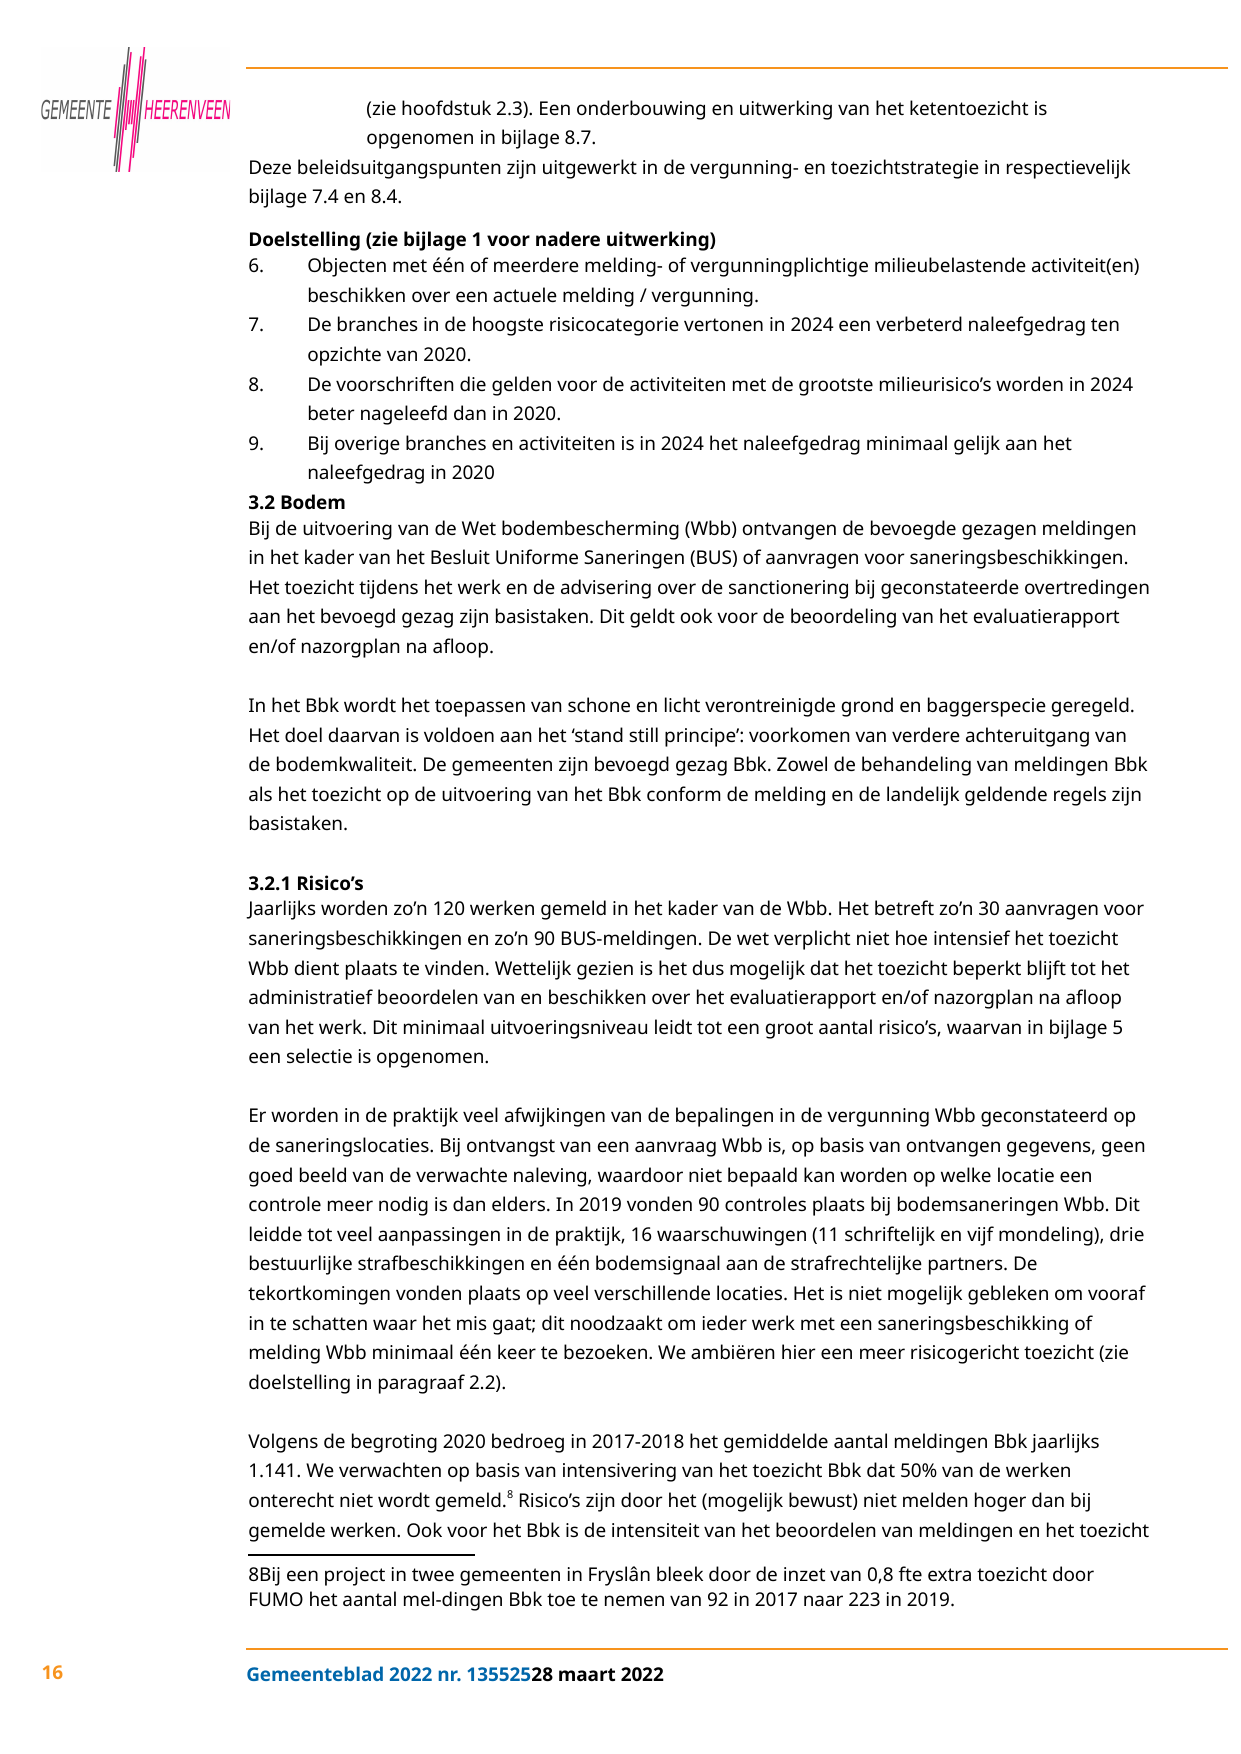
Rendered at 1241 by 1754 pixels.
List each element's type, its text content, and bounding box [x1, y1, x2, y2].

text 3.2.1 Risico’s [248, 870, 1152, 896]
list Objecten met één of meerdere melding- of vergunningplichtige milieubelastende activiteit(en) beschikken over een actuele melding / vergunning. [248, 252, 1152, 308]
list De branches in de hoogste risicocategorie vertonen in 2024 een verbeterd naleefgedrag ten opzichte van 2020. [248, 312, 1152, 367]
picture [41, 47, 231, 172]
text Deze beleidsuitgangspunten zijn uitgewerkt in de vergunning- en toezichtstrategie in respectievelijk bijlage 7.4 en 8.4. [248, 154, 1152, 209]
list De voorschriften die gelden voor de activiteiten met de grootste milieurisico’s worden in 2024 beter nageleefd dan in 2020. [248, 371, 1152, 426]
text In het Bbk wordt het toepassen van schone en licht verontreinigde grond en baggerspecie geregeld. Het doel daarvan is voldoen aan het ‘stand still principe’: voorkomen van verdere achteruitgang van de bodemkwaliteit. De gemeenten zijn bevoegd gezag Bbk. Zowel de behandeling van meldingen Bbk als het toezicht op de uitvoering van het Bbk conform de melding en de landelijk geldende regels zijn basistaken. [248, 692, 1152, 836]
text Bij de uitvoering van de Wet bodembescherming (Wbb) ontvangen de bevoegde gezagen meldingen in het kader van het Besluit Uniforme Saneringen (BUS) of aanvragen voor saneringsbeschikkingen. Het toezicht tijdens het werk en de advisering over de sanctionering bij geconstateerde overtredingen aan het bevoegd gezag zijn basistaken. Dit geldt ook voor de beoordeling van het evaluatierapport en/of nazorgplan na afloop. [248, 515, 1152, 659]
text 3.2 Bodem [248, 489, 1152, 515]
text Doelstelling (zie bijlage 1 voor nadere uitwerking) [248, 227, 1152, 252]
text Er worden in de praktijk veel afwijkingen van de bepalingen in de vergunning Wbb geconstateerd op de saneringslocaties. Bij ontvangst van een aanvraag Wbb is, op basis van ontvangen gegevens, geen goed beeld van de verwachte naleving, waardoor niet bepaald kan worden op welke locatie een controle meer nodig is dan elders. In 2019 vonden 90 controles plaats bij bodemsaneringen Wbb. Dit leidde tot veel aanpassingen in de praktijk, 16 waarschuwingen (11 schriftelijk en vijf mondeling), drie bestuurlijke strafbeschikkingen en één bodemsignaal aan de strafrechtelijke partners. De tekortkomingen vonden plaats op veel verschillende locaties. Het is niet mogelijk gebleken om vooraf in te schatten waar het mis gaat; dit noodzaakt om ieder werk met een saneringsbeschikking of melding Wbb minimaal één keer te bezoeken. We ambiëren hier een meer risicogericht toezicht (zie doelstelling in paragraaf 2.2). [248, 1103, 1152, 1394]
text Bij een project in twee gemeenten in Fryslân bleek door de inzet van 0,8 fte extra toezicht door FUMO het aantal mel-dingen Bbk toe te nemen van 92 in 2017 naar 223 in 2019. [248, 1561, 1152, 1612]
list Bij overige branches en activiteiten is in 2024 het naleefgedrag minimaal gelijk aan het naleefgedrag in 2020 [248, 430, 1152, 485]
text Volgens de begroting 2020 bedroeg in 2017-2018 het gemiddelde aantal meldingen Bbk jaarlijks 1.141. We verwachten op basis van intensivering van het toezicht Bbk dat 50% van de werken onterecht niet wordt gemeld. Risico’s zijn door het (mogelijk bewust) niet melden hoger dan bij gemelde werken. Ook voor het Bbk is de intensiteit van het beoordelen van meldingen en het toezicht [248, 1428, 1152, 1542]
text Jaarlijks worden zo’n 120 werken gemeld in het kader van de Wbb. Het betreft zo’n 30 aanvragen voor saneringsbeschikkingen en zo’n 90 BUS-meldingen. De wet verplicht niet hoe intensief het toezicht Wbb dient plaats te vinden. Wettelijk gezien is het dus mogelijk dat het toezicht beperkt blijft tot het administratief beoordelen van en beschikken over het evaluatierapport en/of nazorgplan na afloop van het werk. Dit minimaal uitvoeringsniveau leidt tot een groot aantal risico’s, waarvan in bijlage 5 een selectie is opgenomen. [248, 896, 1152, 1069]
list (zie hoofdstuk 2.3). Een onderbouwing en uitwerking van het ketentoezicht is opgenomen in bijlage 8.7. [307, 95, 1152, 150]
